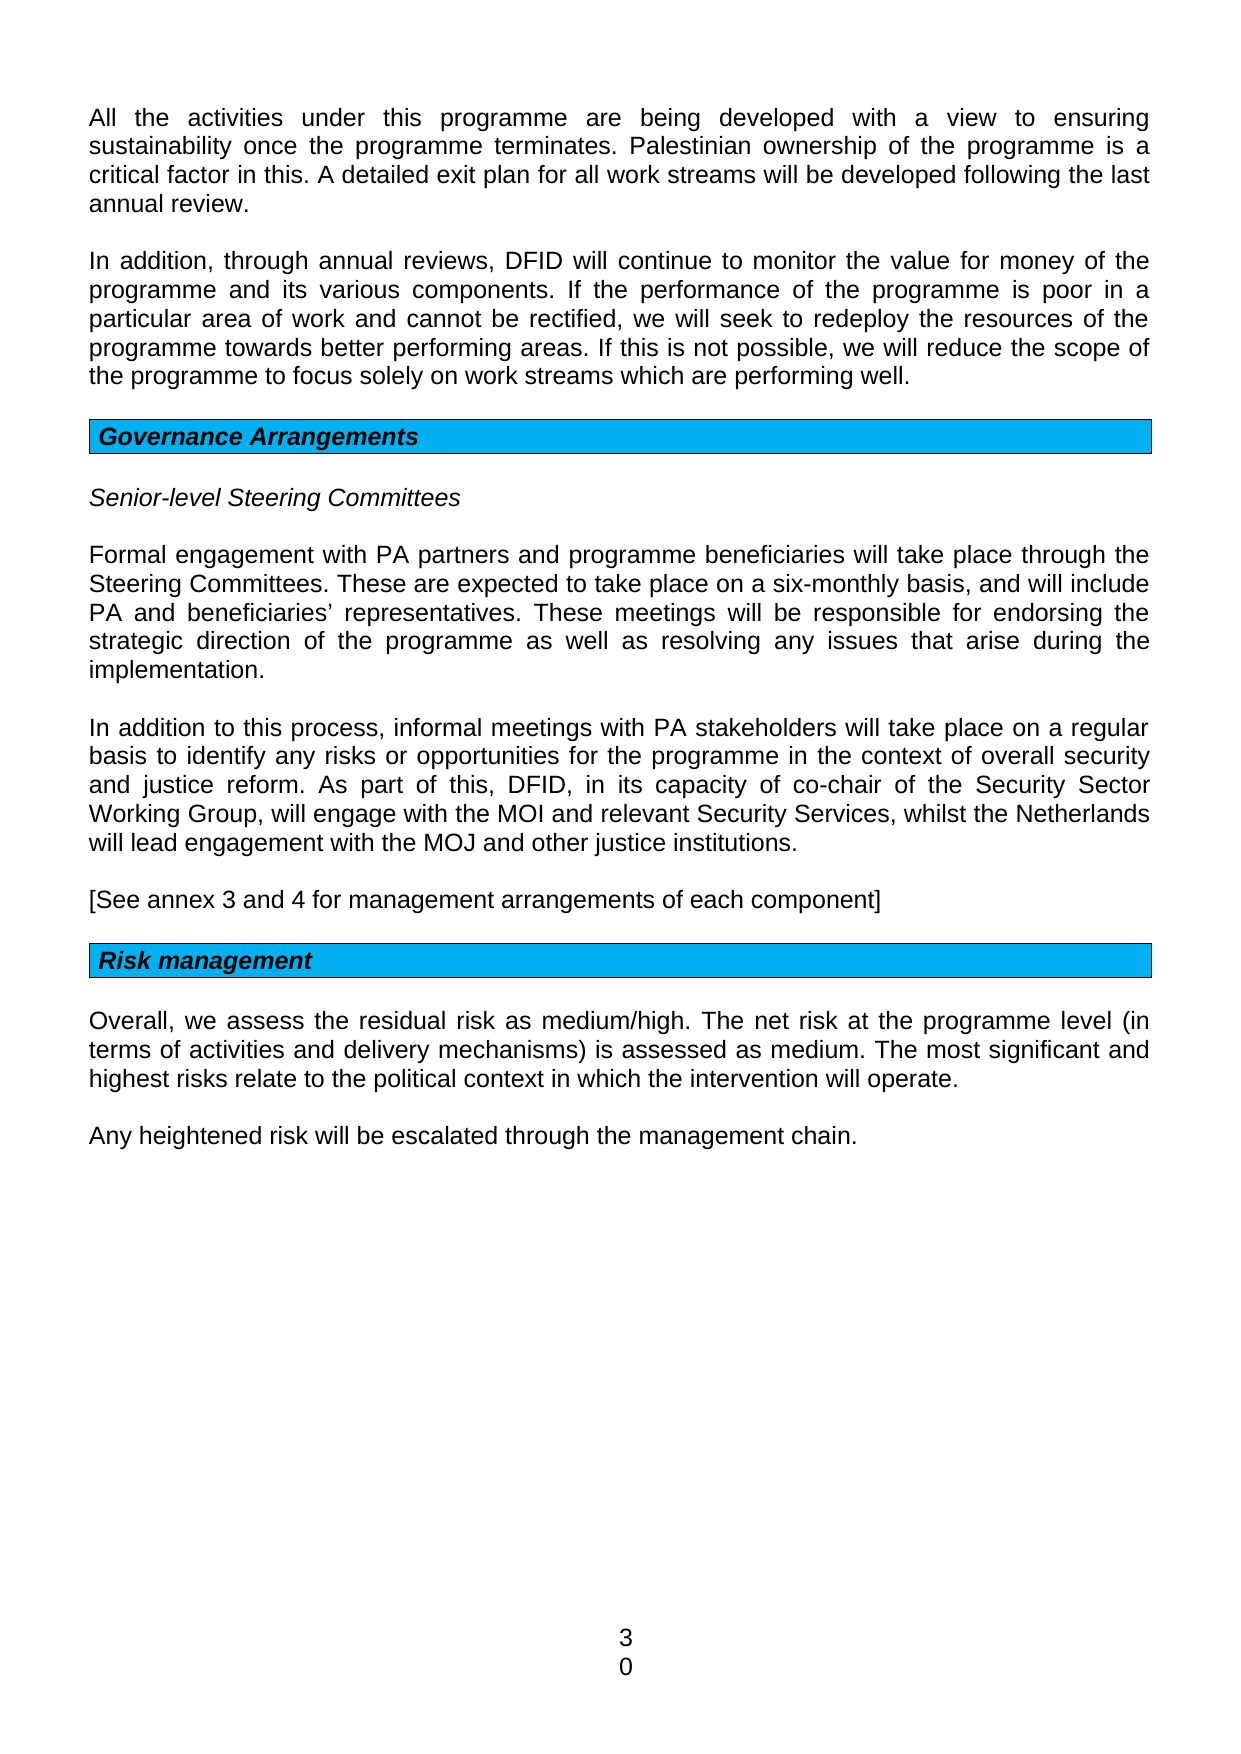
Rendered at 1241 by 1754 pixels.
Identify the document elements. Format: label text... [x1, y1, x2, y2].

text Risk management [90, 944, 1151, 977]
text In addition to this process, informal meetings with PA stakeholders will take place on a regular basis to identify any risks or opportunities for the programme in the context of overall security and justice reform. As part of this, DFID, in its capacity of co-chair of the Security Sector Working Group, will engage with the MOI and relevant Security Services, whilst the Netherlands will lead engagement with the MOJ and other justice institutions. [89, 713, 1152, 856]
text [See annex 3 and 4 for management arrangements of each component] [89, 885, 1152, 914]
text Any heightened risk will be escalated through the management chain. [89, 1121, 1152, 1150]
text Overall, we assess the residual risk as medium/high. The net risk at the programme level (in terms of activities and delivery mechanisms) is assessed as medium. The most significant and highest risks relate to the political context in which the intervention will operate. [89, 1006, 1152, 1093]
text Senior-level Steering Committees [89, 483, 1152, 511]
text Formal engagement with PA partners and programme beneficiaries will take place through the Steering Committees. These are expected to take place on a six-monthly basis, and will include PA and beneficiaries’ representatives. These meetings will be responsible for endorsing the strategic direction of the programme as well as resolving any issues that arise during the implementation. [89, 540, 1152, 684]
text In addition, through annual reviews, DFID will continue to monitor the value for money of the programme and its various components. If the performance of the programme is poor in a particular area of work and cannot be rectified, we will seek to redeploy the resources of the programme towards better performing areas. If this is not possible, we will reduce the scope of the programme to focus solely on work streams which are performing well. [89, 246, 1152, 390]
text All the activities under this programme are being developed with a view to ensuring sustainability once the programme terminates. Palestinian ownership of the programme is a critical factor in this. A detailed exit plan for all work streams will be developed following the last annual review. [89, 103, 1152, 218]
text Governance Arrangements [90, 420, 1151, 453]
